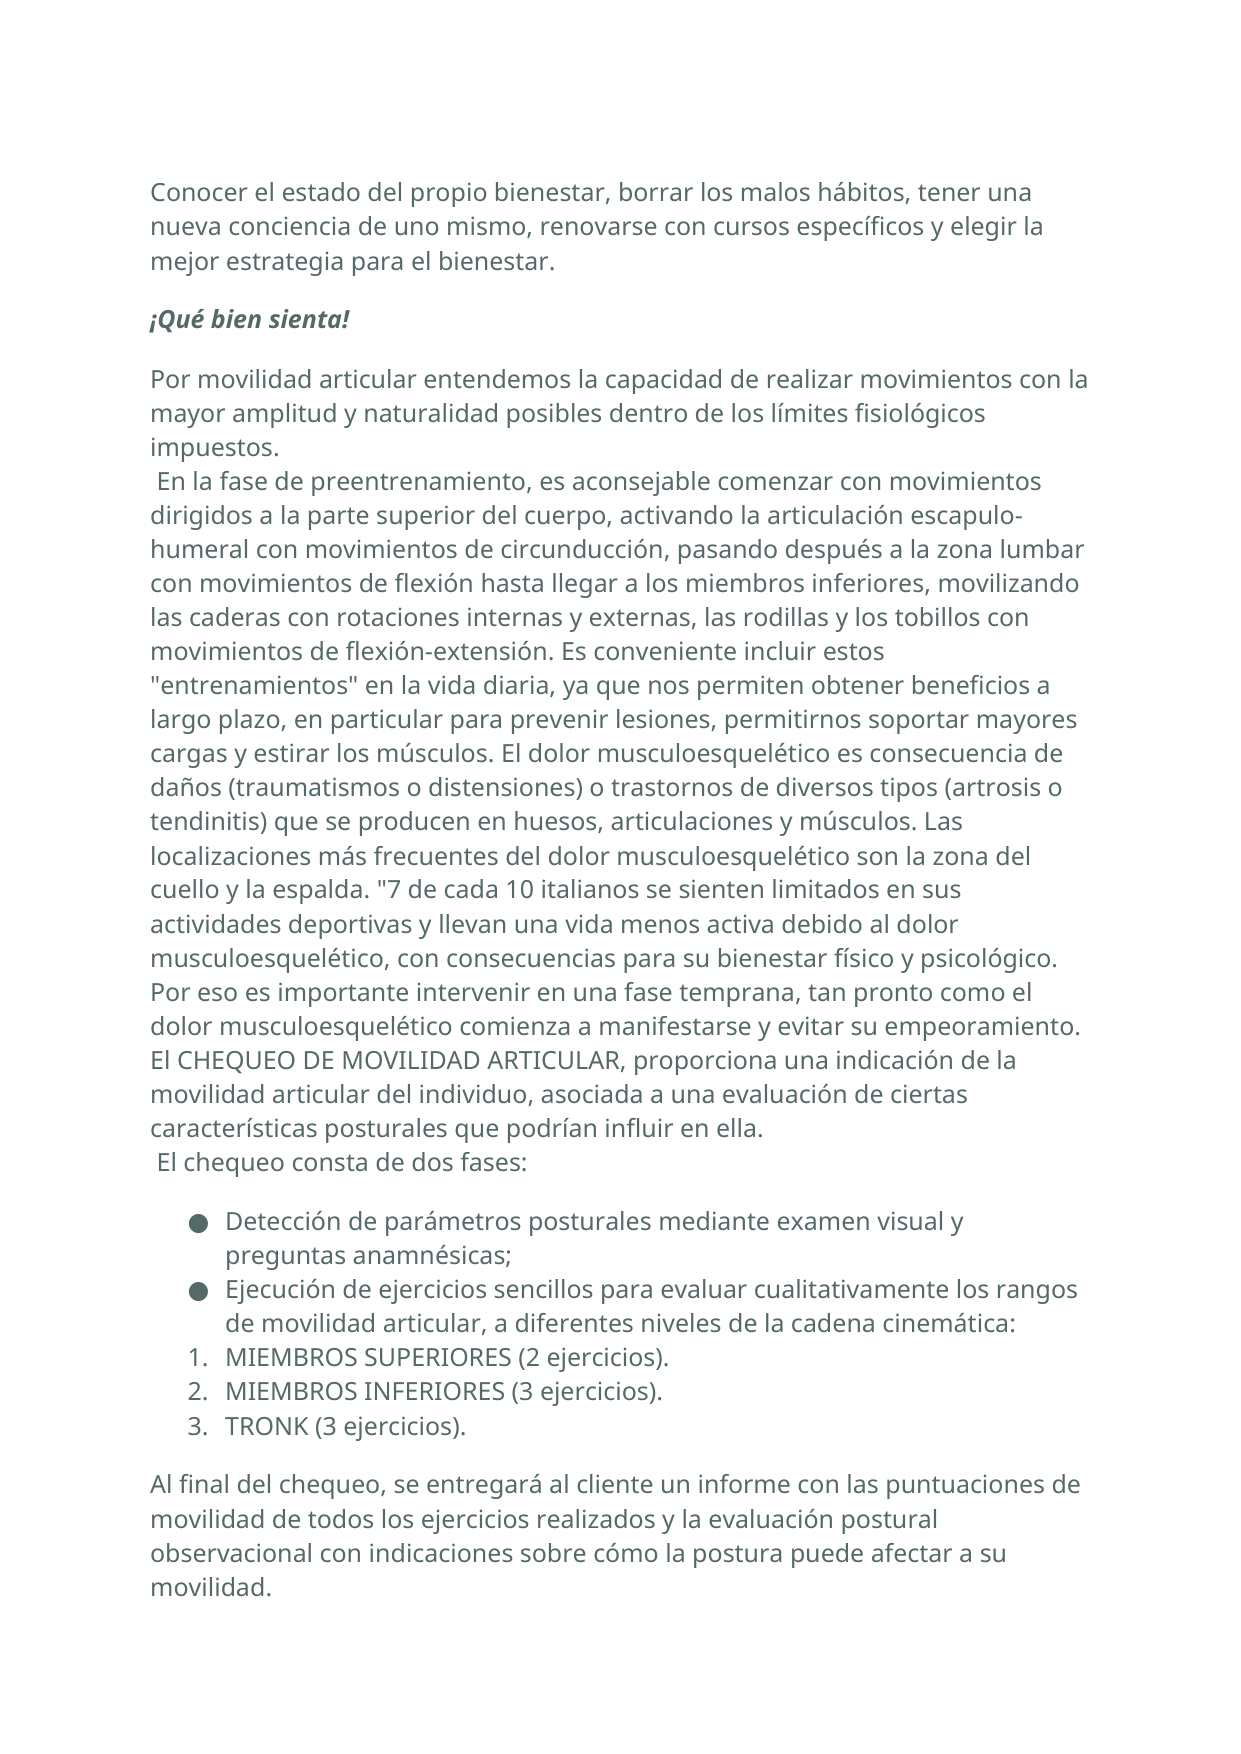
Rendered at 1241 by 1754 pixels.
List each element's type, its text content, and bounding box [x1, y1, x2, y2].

list TRONK (3 ejercicios). [187, 1408, 1090, 1442]
text ¡Qué bien sienta! [150, 302, 1090, 336]
text Por movilidad articular entendemos la capacidad de realizar movimientos con la mayor amplitud y naturalidad posibles dentro de los límites fisiológicos impuestos. En la fase de preentrenamiento, es aconsejable comenzar con movimientos dirigidos a la parte superior del cuerpo, activando la articulación escapulo-humeral con movimientos de circunducción, pasando después a la zona lumbar con movimientos de flexión hasta llegar a los miembros inferiores, movilizando las caderas con rotaciones internas y externas, las rodillas y los tobillos con movimientos de flexión-extensión. Es conveniente incluir estos "entrenamientos" en la vida diaria, ya que nos permiten obtener beneficios a largo plazo, en particular para prevenir lesiones, permitirnos soportar mayores cargas y estirar los músculos. El dolor musculoesquelético es consecuencia de daños (traumatismos o distensiones) o trastornos de diversos tipos (artrosis o tendinitis) que se producen en huesos, articulaciones y músculos. Las localizaciones más frecuentes del dolor musculoesquelético son la zona del cuello y la espalda. "7 de cada 10 italianos se sienten limitados en sus actividades deportivas y llevan una vida menos activa debido al dolor musculoesquelético, con consecuencias para su bienestar físico y psicológico. Por eso es importante intervenir en una fase temprana, tan pronto como el dolor musculoesquelético comienza a manifestarse y evitar su empeoramiento. El CHEQUEO DE MOVILIDAD ARTICULAR, proporciona una indicación de la movilidad articular del individuo, asociada a una evaluación de ciertas características posturales que podrían influir en ella. El chequeo consta de dos fases: [150, 361, 1090, 1179]
text Conocer el estado del propio bienestar, borrar los malos hábitos, tener una nueva conciencia de uno mismo, renovarse con cursos específicos y elegir la mejor estrategia para el bienestar. [150, 175, 1090, 277]
list Detección de parámetros posturales mediante examen visual y preguntas anamnésicas; [187, 1204, 1090, 1272]
list MIEMBROS INFERIORES (3 ejercicios). [187, 1374, 1090, 1408]
text Al final del chequeo, se entregará al cliente un informe con las puntuaciones de movilidad de todos los ejercicios realizados y la evaluación postural observacional con indicaciones sobre cómo la postura puede afectar a su movilidad. [150, 1467, 1090, 1603]
list Ejecución de ejercicios sencillos para evaluar cualitativamente los rangos de movilidad articular, a diferentes niveles de la cadena cinemática: [187, 1272, 1090, 1340]
list MIEMBROS SUPERIORES (2 ejercicios). [187, 1340, 1090, 1374]
